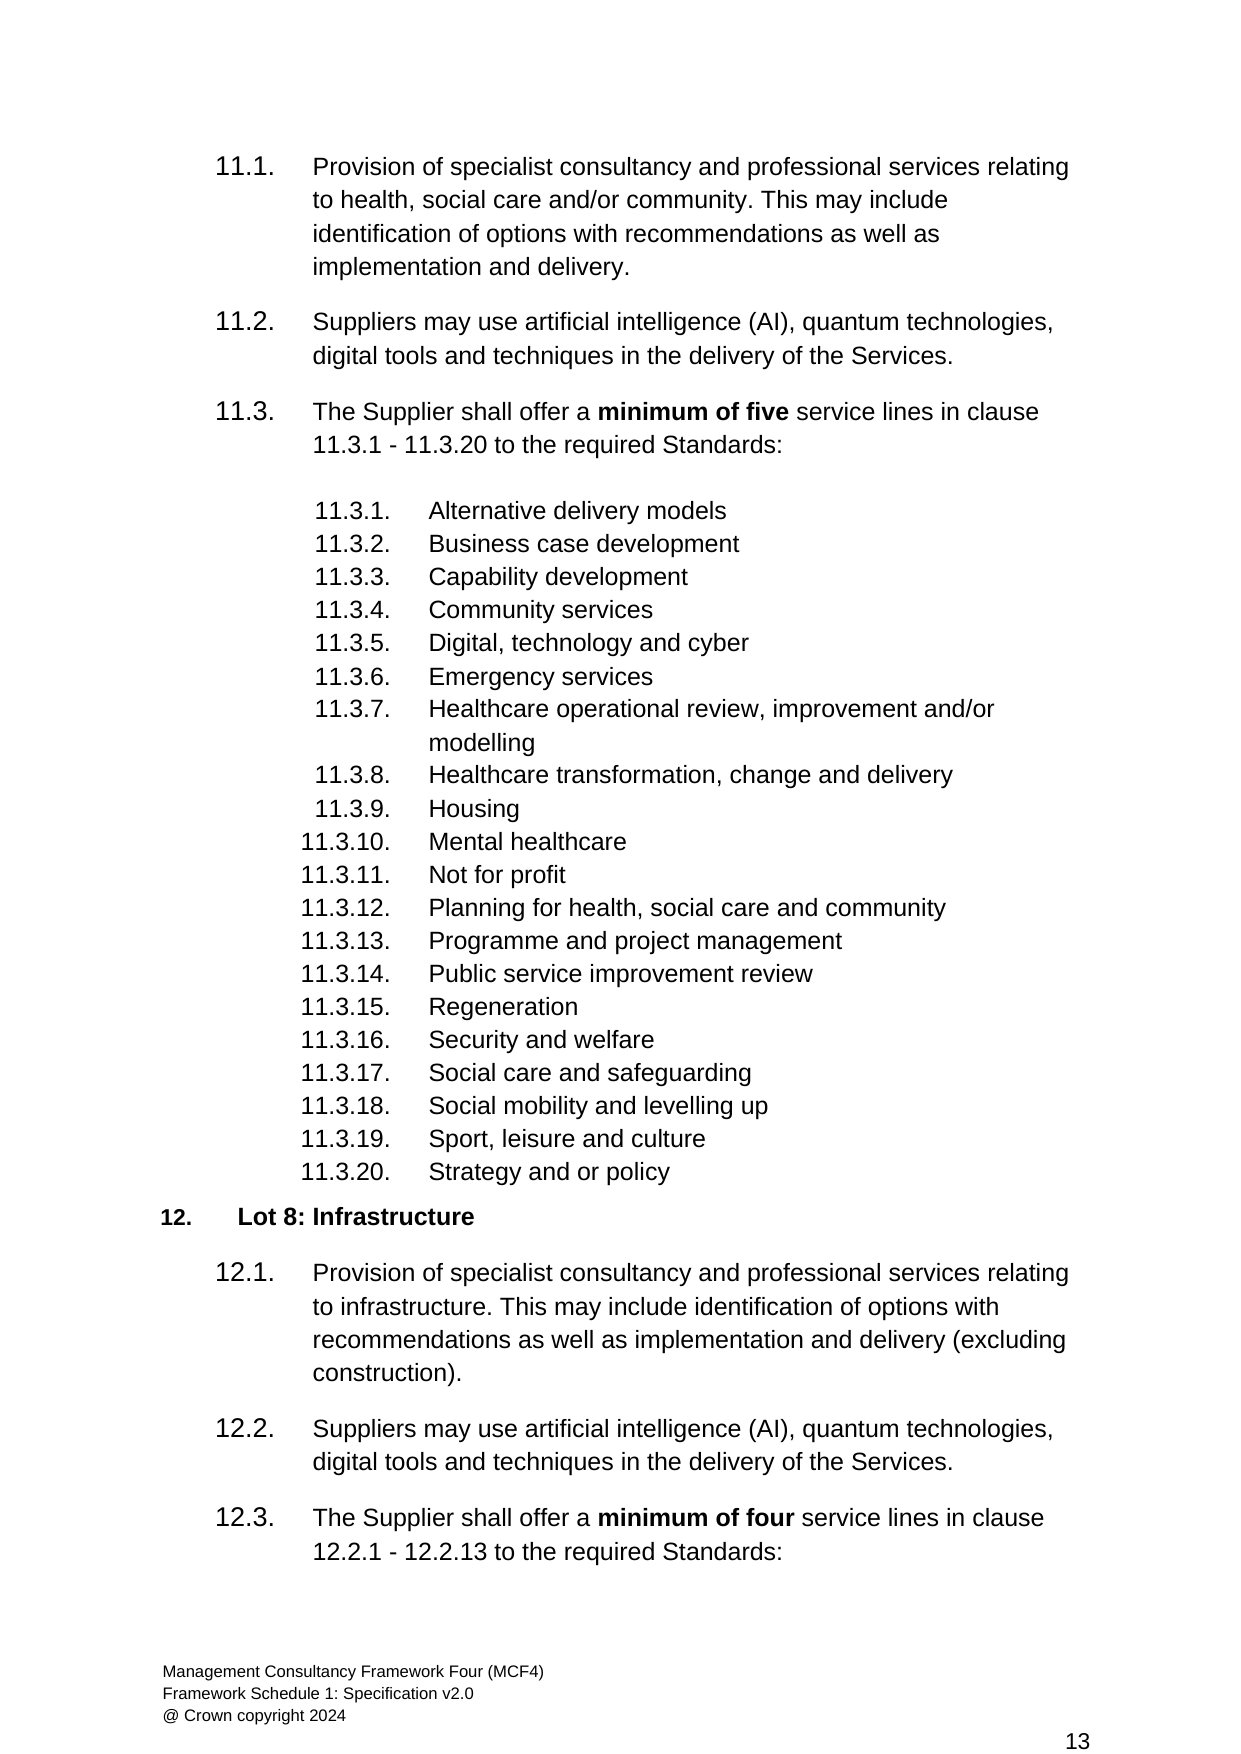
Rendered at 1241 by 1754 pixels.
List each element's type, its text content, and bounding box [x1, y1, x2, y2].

list Sport, leisure and culture [391, 1124, 1090, 1152]
list Community services [391, 595, 1090, 624]
subtitle Lot 8: Infrastructure [192, 1202, 1090, 1231]
list Healthcare transformation, change and delivery [391, 761, 1090, 789]
list Suppliers may use artificial intelligence (AI), quantum technologies, digital tools and techniques in the delivery of the Services. [275, 305, 1090, 370]
list Digital, technology and cyber [391, 628, 1090, 657]
list Not for profit [391, 859, 1090, 888]
list Emergency services [391, 661, 1090, 690]
list Regeneration [391, 992, 1090, 1020]
list Programme and project management [391, 926, 1090, 954]
list Provision of specialist consultancy and professional services relating to infrastructure. This may include identification of options with recommendations as well as implementation and delivery (excluding construction). [275, 1256, 1090, 1386]
list The Supplier shall offer a minimum of four service lines in clause 12.2.1 - 12.2.13 to the required Standards: [275, 1501, 1090, 1565]
list Provision of specialist consultancy and professional services relating to health, social care and/or community. This may include identification of options with recommendations as well as implementation and delivery. [275, 150, 1090, 280]
list Capability development [391, 562, 1090, 591]
list Social care and safeguarding [391, 1058, 1090, 1086]
list Business case development [391, 529, 1090, 558]
list Security and welfare [391, 1025, 1090, 1053]
list Public service improvement review [391, 959, 1090, 987]
list Strategy and or policy [391, 1157, 1090, 1186]
list Healthcare operational review, improvement and/or modelling [391, 694, 1090, 756]
list Alternative delivery models [391, 496, 1090, 525]
list Planning for health, social care and community [391, 893, 1090, 921]
list The Supplier shall offer a minimum of five service lines in clause 11.3.1 - 11.3.20 to the required Standards: [275, 395, 1090, 459]
list Mental healthcare [391, 827, 1090, 855]
list Social mobility and levelling up [391, 1091, 1090, 1119]
list Housing [391, 793, 1090, 822]
list Suppliers may use artificial intelligence (AI), quantum technologies, digital tools and techniques in the delivery of the Services. [275, 1412, 1090, 1476]
